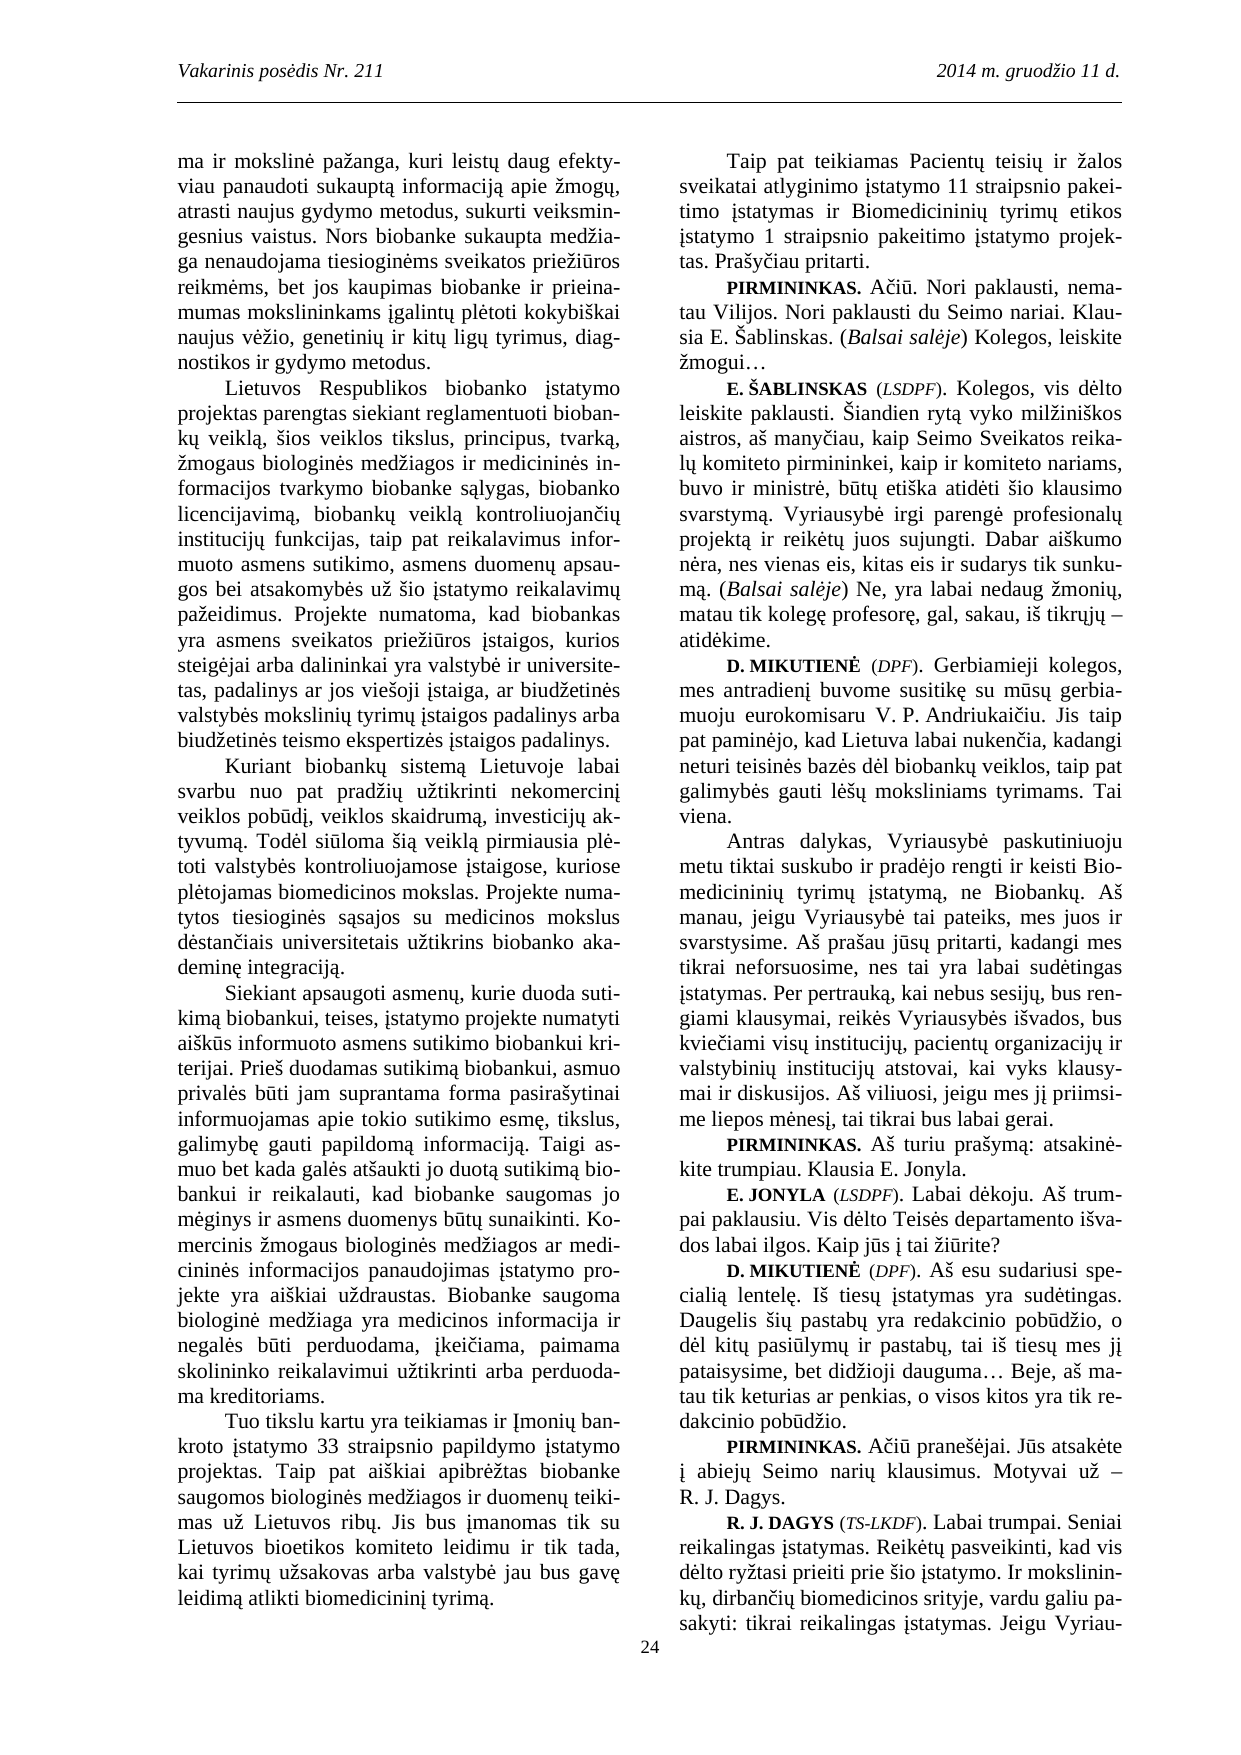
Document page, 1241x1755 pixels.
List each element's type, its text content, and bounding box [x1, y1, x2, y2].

text Sie­kiant ap­sau­go­ti as­me­nų, ku­rie duo­da su­ti­ki­mą bio­ban­kui, tei­ses, įsta­ty­mo pro­jek­te nu­ma­ty­ti aiš­kūs in­for­muo­to as­mens su­ti­ki­mo bio­ban­kui kri­te­ri­jai. Prieš duo­da­mas su­ti­ki­mą bio­ban­kui, as­muo pri­va­lės bū­ti jam su­pran­ta­ma for­ma pa­si­ra­šy­ti­nai in­for­muo­ja­mas apie to­kio su­ti­ki­mo es­mę, tiks­lus, ga­li­my­bę gau­ti pa­pil­do­mą in­for­ma­ci­ją. Tai­gi as­muo bet ka­da ga­lės at­šauk­ti jo duo­tą su­ti­ki­mą bio­ban­kui ir rei­ka­lau­ti, kad bio­ban­ke sau­go­mas jo mė­gi­nys ir as­mens duo­me­nys bū­tų su­nai­kin­ti. Ko­mer­ci­nis žmo­gaus bio­lo­gi­nės me­džia­gos ar me­di­ci­ni­nės in­for­ma­ci­jos pa­nau­do­ji­mas įsta­ty­mo pro­jek­te yra aiš­kiai už­draus­tas. Bio­ban­ke sau­go­ma bio­lo­gi­nė me­džia­ga yra me­di­ci­nos in­for­ma­ci­ja ir ne­ga­lės bū­ti per­duo­da­ma, įkei­čia­ma, pa­ima­ma sko­li­nin­ko rei­ka­la­vi­mui už­tik­rin­ti ar­ba per­duo­da­ma kre­di­to­riams. [177, 979, 620, 1408]
text Lie­tu­vos Res­pub­li­kos bio­ban­ko įsta­ty­mo pro­jek­tas pa­reng­tas sie­kiant reg­la­men­tuo­ti bio­ban­kų veik­lą, šios veik­los tiks­lus, prin­ci­pus, tvar­ką, žmo­gaus bio­lo­gi­nės me­džia­gos ir me­di­ci­ni­nės in­for­ma­ci­jos tvar­ky­mo bio­ban­ke są­ly­gas, bio­ban­ko li­cen­ci­ja­vi­mą, bio­ban­kų veik­lą kon­tro­liuo­jan­čių ins­ti­tu­ci­jų funk­ci­jas, taip pat rei­ka­la­vi­mus in­for­muo­to as­mens su­ti­ki­mo, as­mens duo­me­nų ap­sau­gos bei at­sa­ko­my­bės už šio įsta­ty­mo rei­ka­la­vi­mų pa­žei­di­mus. Pro­jek­te nu­ma­to­ma, kad bio­ban­kas yra as­mens svei­ka­tos prie­žiū­ros įstai­gos, ku­rios stei­gė­jai ar­ba da­li­nin­kai yra vals­ty­bė ir uni­ver­si­te­tas, pa­da­li­nys ar jos vie­šo­ji įstai­ga, ar biu­dže­ti­nės vals­ty­bės moks­li­nių ty­ri­mų įstai­gos pa­da­li­nys ar­ba biu­dže­ti­nės teis­mo eks­per­ti­zės įstai­gos pa­da­li­nys. [177, 374, 620, 753]
text E. JONYLA (LSDPF). La­bai dė­ko­ju. Aš trum­pai pa­klau­siu. Vis dėl­to Tei­sės de­par­ta­men­to iš­va­dos la­bai il­gos. Kaip jūs į tai žiū­ri­te? [679, 1181, 1122, 1257]
text D. MIKUTIENĖ (DPF). Aš esu su­da­riu­si spe­cia­lią len­te­lę. Iš tie­sų įsta­ty­mas yra su­dė­tin­gas. Dau­ge­lis šių pa­sta­bų yra re­dak­ci­nio po­bū­džio, o dėl ki­tų pa­siū­ly­mų ir pa­sta­bų, tai iš tie­sų mes jį pa­tai­sy­si­me, bet di­džio­ji dau­gu­ma… Be­je, aš ma­tau tik ke­tu­rias ar pen­kias, o vi­sos ki­tos yra tik re­dak­ci­nio po­bū­džio. [679, 1257, 1122, 1433]
text PIRMININKAS. Aš tu­riu pra­šy­mą: at­sa­ki­nė­ki­te trum­piau. Klau­sia E. Jo­ny­la. [679, 1131, 1122, 1181]
text PIRMININKAS. Ačiū. No­ri pa­klaus­ti, ne­ma­tau Vi­li­jos. No­ri pa­klaus­ti du Sei­mo na­riai. Klau­sia E. Šab­lins­kas. (Bal­sai sa­lė­je) Ko­le­gos, leis­ki­te žmo­gui… [679, 274, 1122, 374]
text Tuo tiks­lu kar­tu yra tei­kia­mas ir Įmo­nių ban­kro­to įsta­ty­mo 33 straips­nio pa­pil­dy­mo įsta­ty­mo pro­jek­tas. Taip pat aiš­kiai api­brėž­tas bio­ban­ke sau­go­mos bio­lo­gi­nės me­džia­gos ir duo­me­nų tei­ki­mas už Lie­tu­vos ri­bų. Jis bus įma­no­mas tik su Lie­tu­vos bio­e­ti­kos ko­mi­te­to lei­di­mu ir tik ta­da, kai ty­ri­mų už­sa­ko­vas ar­ba vals­ty­bė jau bus ga­vę lei­di­mą at­lik­ti bio­me­di­ci­ni­nį ty­ri­mą. [177, 1408, 620, 1610]
text ma ir moks­li­nė pa­žan­ga, ku­ri leis­tų daug efek­ty­viau pa­nau­do­ti su­kaup­tą in­for­ma­ci­ją apie žmo­gų, at­ras­ti nau­jus gy­dy­mo me­to­dus, su­kur­ti veiks­min­ges­nius vais­tus. Nors bio­ban­ke su­kaup­ta me­džia­ga ne­nau­do­ja­ma tie­sio­gi­nėms svei­ka­tos prie­žiū­ros reik­mėms, bet jos kau­pi­mas bio­ban­ke ir pri­ei­na­mu­mas moks­li­nin­kams įga­lin­tų plė­to­ti ko­ky­biš­kai nau­jus vė­žio, ge­ne­ti­nių ir ki­tų li­gų ty­ri­mus, diag­nos­ti­kos ir gy­dy­mo me­to­dus. [177, 148, 620, 374]
text Taip pat tei­kia­mas Pa­cien­tų tei­sių ir ža­los svei­ka­tai at­ly­gi­ni­mo įsta­ty­mo 11 straips­nio pa­kei­ti­mo įsta­ty­mas ir Bio­me­di­ci­ni­nių ty­ri­mų eti­kos įsta­ty­mo 1 straips­nio pa­kei­ti­mo įsta­ty­mo pro­jek­tas. Pra­šy­čiau pri­tar­ti. [679, 148, 1122, 274]
text PIRMININKAS. Ačiū pra­ne­šė­jai. Jūs at­sa­kė­te į abie­jų Sei­mo na­rių klau­si­mus. Mo­ty­vai už – R. J. Da­gys. [679, 1433, 1122, 1509]
text Ant­ras da­ly­kas, Vy­riau­sy­bė pas­ku­ti­niuo­ju me­tu tik­tai su­sku­bo ir pra­dė­jo reng­ti ir keis­ti Bio­me­di­ci­ni­nių ty­ri­mų įsta­ty­mą, ne Bio­ban­kų. Aš ma­nau, jei­gu Vy­riau­sy­bė tai pa­teiks, mes juos ir svars­ty­si­me. Aš pra­šau jū­sų pri­tar­ti, ka­dan­gi mes tik­rai ne­for­suo­si­me, nes tai yra la­bai su­dė­tin­gas įsta­ty­mas. Per per­trau­ką, kai ne­bus se­si­jų, bus ren­gia­mi klau­sy­mai, rei­kės Vy­riau­sy­bės iš­va­dos, bus kvie­čia­mi vi­sų ins­ti­tu­ci­jų, pa­cien­tų or­ga­ni­za­ci­jų ir vals­ty­bi­nių ins­ti­tu­ci­jų at­sto­vai, kai vyks klau­sy­mai ir dis­ku­si­jos. Aš vi­liuo­si, jei­gu mes jį pri­im­si­me lie­pos mė­ne­sį, tai tik­rai bus la­bai ge­rai. [679, 828, 1122, 1131]
text R. J. DAGYS (TS-LKDF). La­bai trum­pai. Se­niai rei­ka­lin­gas įsta­ty­mas. Rei­kė­tų pa­svei­kin­ti, kad vis dėl­to ryž­ta­si pri­ei­ti prie šio įsta­ty­mo. Ir moks­li­nin­kų, dir­ban­čių bio­me­di­ci­nos sri­ty­je, var­du ga­liu pa­sa­ky­ti: tik­rai rei­ka­lin­gas įsta­ty­mas. Jei­gu Vy­riau­ [679, 1509, 1122, 1635]
text Ku­riant bio­ban­kų sis­te­mą Lie­tu­vo­je la­bai svar­bu nuo pat pra­džių už­tik­rin­ti ne­ko­mer­ci­nį veik­los po­bū­dį, veik­los skaid­ru­mą, in­ves­ti­ci­jų ak­ty­vu­mą. To­dėl siū­lo­ma šią veik­lą pir­miau­sia plė­to­ti vals­ty­bės kon­tro­liuo­ja­mo­se įstai­go­se, ku­rio­se plė­to­ja­mas bio­me­di­ci­nos moks­las. Pro­jek­te nu­ma­ty­tos tie­sio­gi­nės są­sa­jos su me­di­ci­nos moks­lus dės­tan­čiais uni­ver­si­te­tais už­tik­rins bio­ban­ko aka­de­mi­nę in­teg­ra­ci­ją. [177, 753, 620, 979]
text E. ŠABLINSKAS (LSDPF). Ko­le­gos, vis dėl­to leis­ki­te pa­klaus­ti. Šian­dien ry­tą vy­ko mil­ži­niš­kos aist­ros, aš ma­ny­čiau, kaip Sei­mo Svei­ka­tos rei­ka­lų ko­mi­te­to pir­mi­nin­kei, kaip ir ko­mi­te­to na­riams, bu­vo ir mi­nist­rė, bū­tų etiš­ka ati­dė­ti šio klau­si­mo svars­ty­mą. Vy­riau­sy­bė ir­gi pa­ren­gė pro­fe­sio­na­lų pro­jek­tą ir rei­kė­tų juos su­jung­ti. Da­bar aiš­ku­mo nė­ra, nes vie­nas eis, ki­tas eis ir su­da­rys tik sun­ku­mą. (Bal­sai sa­lė­je) Ne, yra la­bai ne­daug žmo­nių, ma­tau tik ko­le­gę pro­fe­so­rę, gal, sa­kau, iš tik­rų­jų – ati­dė­ki­me. [679, 374, 1122, 652]
text D. MIKUTIENĖ (DPF). Ger­bia­mie­ji ko­le­gos, mes ant­ra­die­nį bu­vo­me su­si­ti­kę su mū­sų ger­bia­muo­ju eu­ro­ko­mi­sa­ru V. P. An­driu­kai­čiu. Jis taip pat pa­mi­nė­jo, kad Lie­tu­va la­bai nu­ken­čia, ka­dan­gi ne­tu­ri tei­si­nės ba­zės dėl bio­ban­kų veik­los, taip pat ga­li­my­bės gau­ti lė­šų moks­li­niams ty­ri­mams. Tai vie­na. [679, 652, 1122, 828]
